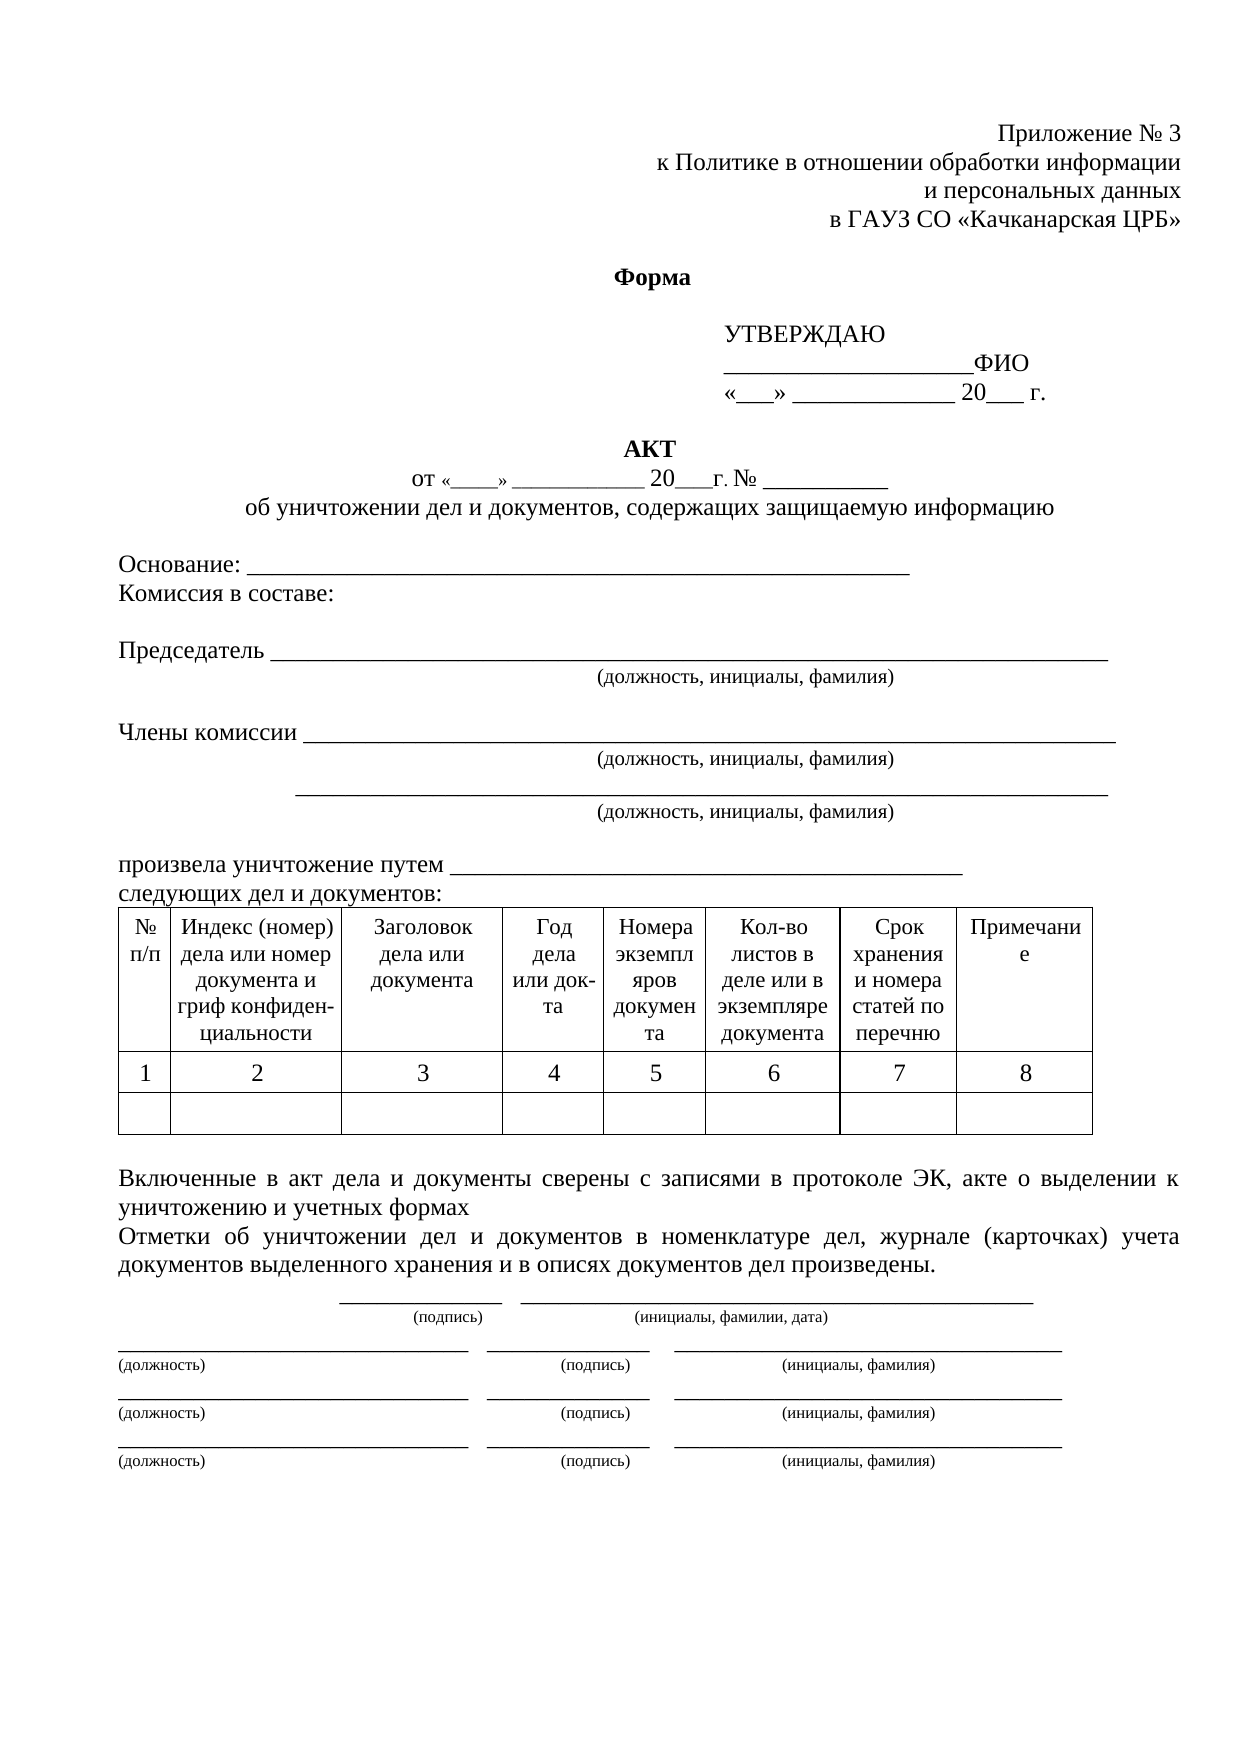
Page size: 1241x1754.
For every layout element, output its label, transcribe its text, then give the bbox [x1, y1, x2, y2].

table_cell 6 [706, 1052, 839, 1092]
text (должность, инициалы, фамилия) [118, 799, 1181, 823]
table_cell [119, 1093, 170, 1133]
text следующих дел и документов: [118, 878, 1181, 907]
table_cell [604, 1093, 705, 1133]
text Комиссия в составе: [118, 578, 1181, 607]
table_header № п/п [119, 908, 170, 1051]
table_cell 7 [841, 1052, 956, 1092]
table_header Срок хранения и номера статей по перечню [841, 908, 956, 1051]
text ____________________________ _____________ _______________________________ [118, 1374, 1181, 1403]
text Приложение № 3 [650, 118, 1181, 147]
text (должность) (подпись) (инициалы, фамилия) [118, 1355, 1181, 1374]
table_cell 2 [171, 1052, 341, 1092]
table_cell [171, 1093, 341, 1133]
text (должность, инициалы, фамилия) [118, 664, 1181, 688]
table_cell [957, 1093, 1092, 1133]
table_header Индекс (номер) дела или номер документа и гриф конфиден-циальности [171, 908, 341, 1051]
text Председатель ___________________________________________________________________ [118, 636, 1181, 664]
text УТВЕРЖДАЮ [723, 319, 1181, 348]
table_cell 4 [503, 1052, 603, 1092]
text об уничтожении дел и документов, содержащих защищаемую информацию [118, 492, 1181, 521]
text ____________________ФИО [723, 348, 1135, 377]
table_header Кол-во листов в деле или в экземпляре документа [706, 908, 839, 1051]
table_cell 1 [119, 1052, 170, 1092]
text (должность) (подпись) (инициалы, фамилия) [118, 1451, 1181, 1470]
text Форма [118, 262, 1187, 291]
table_header Примечание [957, 908, 1092, 1051]
text _____________ _________________________________________ [266, 1278, 1181, 1307]
text _________________________________________________________________ [118, 770, 1181, 799]
table_cell [841, 1093, 956, 1133]
table_header Заголовок дела или документа [342, 908, 502, 1051]
text Члены комиссии _________________________________________________________________ [118, 717, 1181, 746]
text к Политике в отношении обработки информации и персональных данных в ГАУЗ СО «Качканарская ЦРБ» [650, 147, 1181, 233]
table_cell [342, 1093, 502, 1133]
text Основание: _____________________________________________________ [118, 549, 1181, 578]
text Отметки об уничтожении дел и документов в номенклатуре дел, журнале (карточках) учета документов выделенного хранения и в описях документов дел произведены. [118, 1221, 1181, 1278]
text АКТ [118, 434, 1181, 463]
table_cell 5 [604, 1052, 705, 1092]
text от «_____» ______________ 20____г. № __________ [118, 463, 1181, 492]
table_cell [706, 1093, 839, 1133]
table_cell 8 [957, 1052, 1092, 1092]
text «___» _____________ 20___ г. [723, 377, 1161, 406]
text Включенные в акт дела и документы сверены с записями в протоколе ЭК, акте о выделении к уничтожению и учетных формах [118, 1163, 1181, 1221]
text (подпись) (инициалы, фамилии, дата) [339, 1307, 1181, 1326]
table_cell [503, 1093, 603, 1133]
text (должность, инициалы, фамилия) [118, 746, 1181, 770]
text ____________________________ _____________ _______________________________ [118, 1326, 1181, 1355]
table_header Год дела или док-та [503, 908, 603, 1051]
text ____________________________ _____________ _______________________________ [118, 1422, 1181, 1451]
text произвела уничтожение путем _________________________________________ [118, 849, 1181, 878]
table_header Номера экземпляров документа [604, 908, 705, 1051]
table_cell 3 [342, 1052, 502, 1092]
text (должность) (подпись) (инициалы, фамилия) [118, 1403, 1181, 1422]
